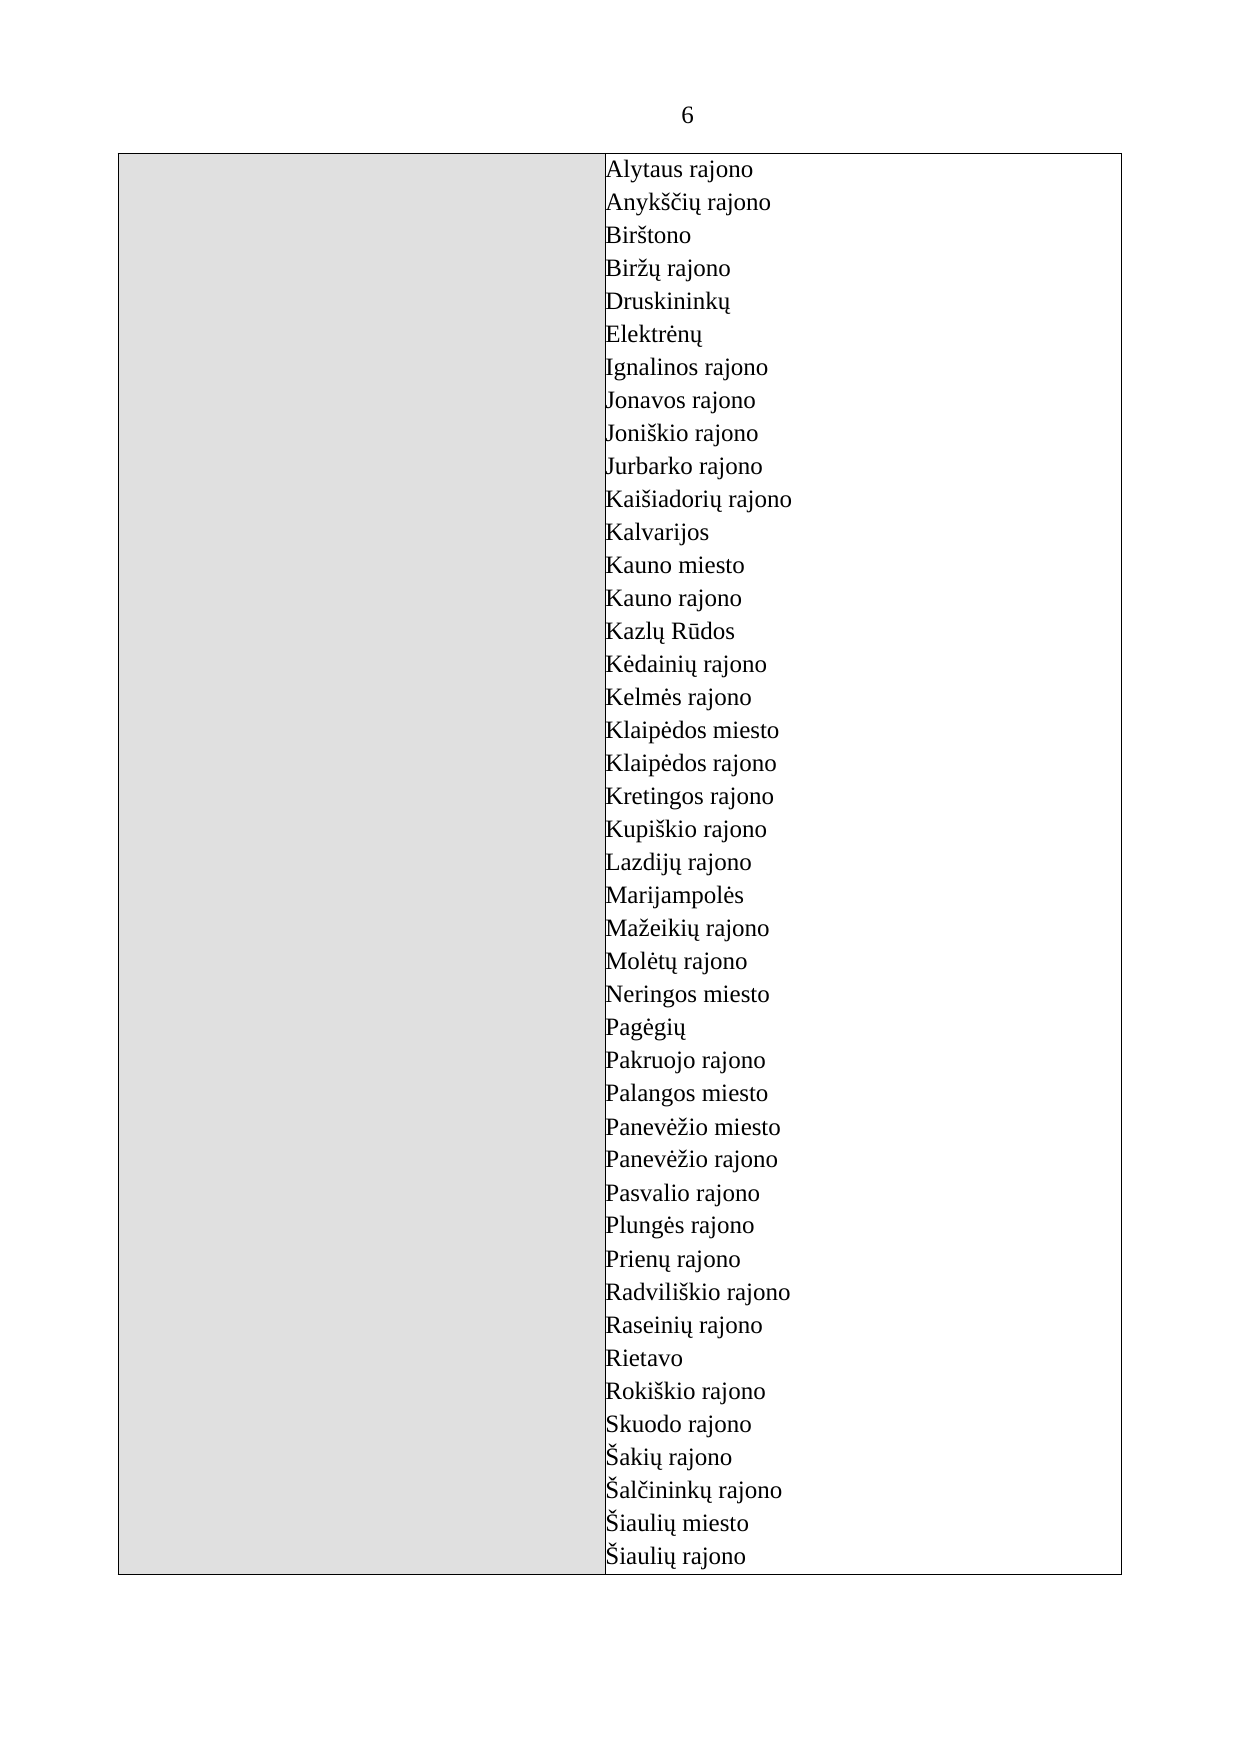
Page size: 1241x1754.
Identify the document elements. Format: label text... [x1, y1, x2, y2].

table_cell Alytaus rajono Anykščių rajono Birštono Biržų rajono Druskininkų Elektrėnų Ignalinos rajono Jonavos rajono Joniškio rajono Jurbarko rajono Kaišiadorių rajono Kalvarijos Kauno miesto Kauno rajono Kazlų Rūdos Kėdainių rajono Kelmės rajono Klaipėdos miesto Klaipėdos rajono Kretingos rajono Kupiškio rajono Lazdijų rajono Marijampolės Mažeikių rajono Molėtų rajono Neringos miesto Pagėgių Pakruojo rajono Palangos miesto Panevėžio miesto Panevėžio rajono Pasvalio rajono Plungės rajono Prienų rajono Radviliškio rajono Raseinių rajono Rietavo Rokiškio rajono Skuodo rajono Šakių rajono Šalčininkų rajono Šiaulių miesto Šiaulių rajono [606, 154, 1121, 1574]
table_cell [119, 154, 605, 1574]
